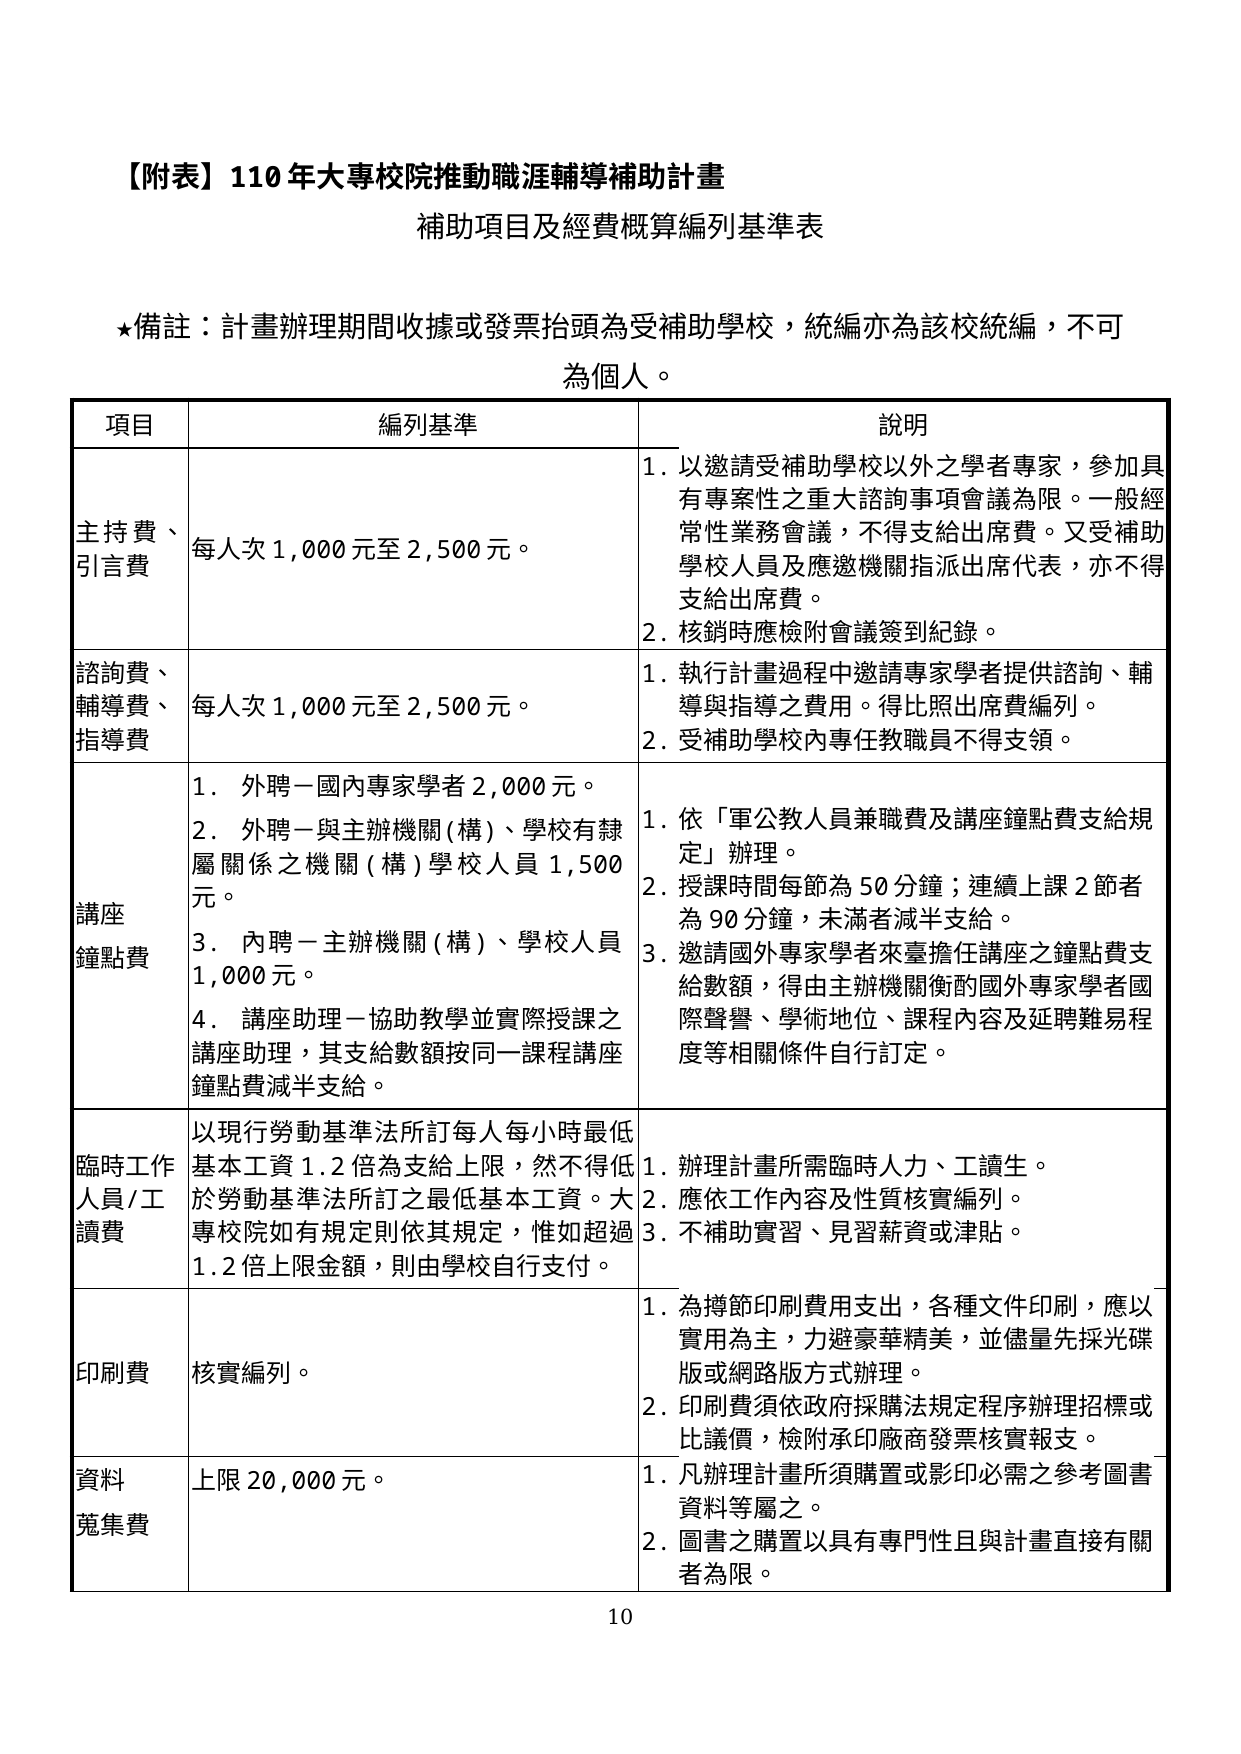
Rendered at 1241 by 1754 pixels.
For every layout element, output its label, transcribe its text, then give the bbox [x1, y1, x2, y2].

text 【附表】110年大專校院推動職涯輔導補助計畫 [112, 148, 1128, 198]
table_cell 主持費、引言費 [74, 449, 188, 648]
table_cell 辦理計畫所需臨時人力、工讀生。 應依工作內容及性質核實編列。 不補助實習、見習薪資或津貼。 [639, 1110, 1166, 1287]
text ★備註：計畫辦理期間收據或發票抬頭為受補助學校，統編亦為該校統編，不可為個人。 [112, 298, 1128, 398]
table_cell 依「軍公教人員兼職費及講座鐘點費支給規定」辦理。 授課時間每節為50分鐘；連續上課2節者為90分鐘，未滿者減半支給。 邀請國外專家學者來臺擔任講座之鐘點費支給數額，得由主辦機關衡酌國外專家學者國際聲譽、學術地位、課程內容及延聘難易程度等相關條件自行訂定。 [639, 763, 1166, 1108]
table_cell 諮詢費、輔導費、指導費 [74, 650, 188, 761]
table_cell 資料 蒐集費 [74, 1457, 188, 1591]
table_header 項目 [74, 402, 188, 447]
table_cell 核實編列。 [189, 1289, 638, 1456]
text 補助項目及經費概算編列基準表 [112, 198, 1128, 248]
table_cell 臨時工作人員/工讀費 [74, 1110, 188, 1287]
table_cell 凡辦理計畫所須購置或影印必需之參考圖書資料等屬之。 圖書之購置以具有專門性且與計畫直接有關者為限。 擬購圖書應詳列其名稱、數量、單價及總價於計畫申請書中。 檢附廠商發票核實報支。 [639, 1457, 1166, 1591]
table_cell 以邀請受補助學校以外之學者專家，參加具有專案性之重大諮詢事項會議為限。一般經常性業務會議，不得支給出席費。又受補助學校人員及應邀機關指派出席代表，亦不得支給出席費。 核銷時應檢附會議簽到紀錄。 [639, 449, 1166, 648]
table_cell 上限20,000元。 [189, 1457, 638, 1591]
table_cell 印刷費 [74, 1289, 188, 1456]
table_cell 每人次1,000元至2,500元。 [189, 650, 638, 761]
table_cell 每人次1,000元至2,500元。 [189, 449, 638, 648]
table_cell 以現行勞動基準法所訂每人每小時最低基本工資1.2倍為支給上限，然不得低於勞動基準法所訂之最低基本工資。大專校院如有規定則依其規定，惟如超過1.2倍上限金額，則由學校自行支付。 [189, 1110, 638, 1287]
table_cell 為撙節印刷費用支出，各種文件印刷，應以實用為主，力避豪華精美，並儘量先採光碟版或網路版方式辦理。 印刷費須依政府採購法規定程序辦理招標或比議價，檢附承印廠商發票核實報支。 [639, 1289, 1166, 1456]
table_cell 講座 鐘點費 [74, 763, 188, 1108]
table_cell 執行計畫過程中邀請專家學者提供諮詢、輔導與指導之費用。得比照出席費編列。 受補助學校內專任教職員不得支領。 [639, 650, 1166, 761]
table_header 編列基準 [189, 402, 638, 447]
table_cell 外聘－國內專家學者2,000元。 外聘－與主辦機關(構)、學校有隸屬關係之機關(構)學校人員1,500元。 內聘－主辦機關(構)、學校人員1,000元。 講座助理－協助教學並實際授課之講座助理，其支給數額按同一課程講座鐘點費減半支給。 [189, 763, 638, 1108]
table_header 說明 [639, 402, 1166, 447]
